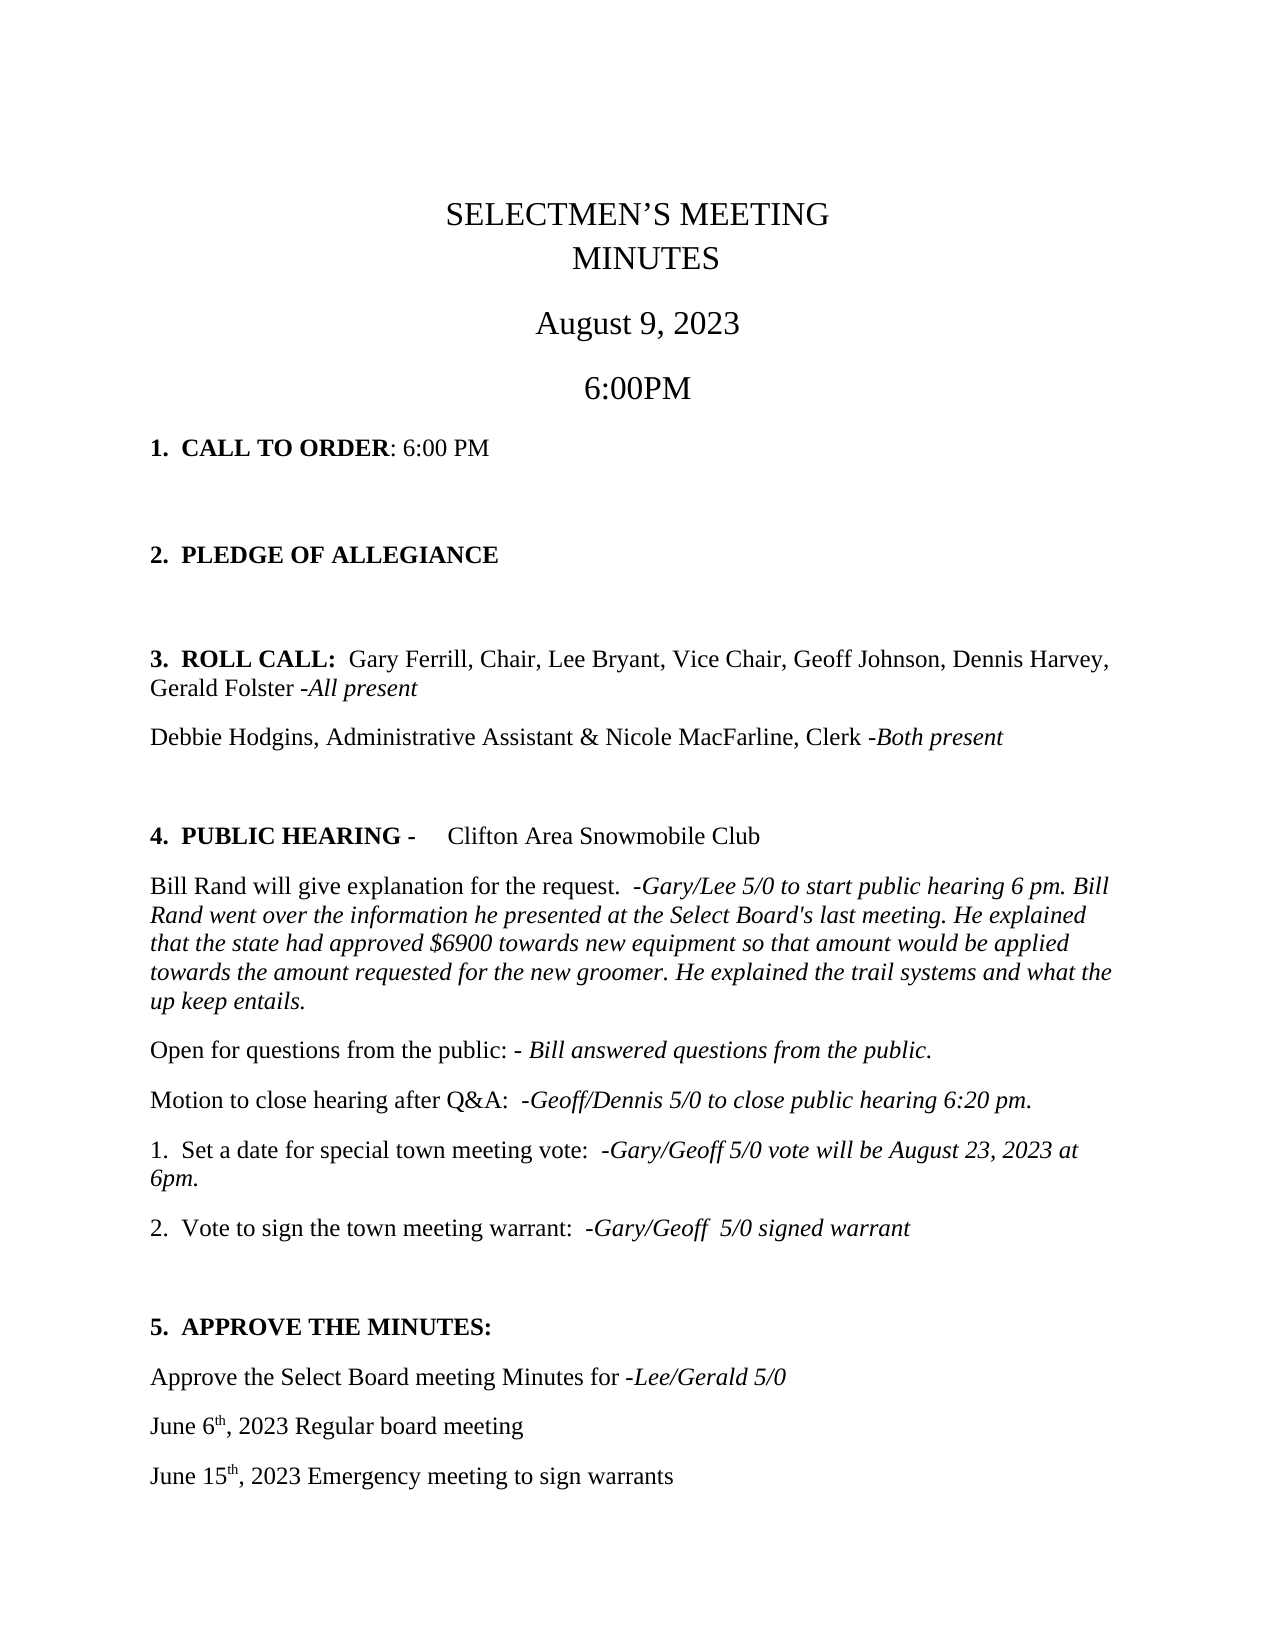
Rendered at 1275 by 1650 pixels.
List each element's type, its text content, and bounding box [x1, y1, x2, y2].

text 2. Vote to sign the town meeting warrant: -Gary/Geoff 5/0 signed warrant [150, 1213, 1125, 1242]
text SELECTMEN’S MEETING [150, 194, 1125, 232]
text 3. ROLL CALL: Gary Ferrill, Chair, Lee Bryant, Vice Chair, Geoff Johnson, Dennis Harvey, Gerald Folster -All present [150, 644, 1125, 701]
text Motion to close hearing after Q&A: -Geoff/Dennis 5/0 to close public hearing 6:20 pm. [150, 1085, 1125, 1114]
text Approve the Select Board meeting Minutes for -Lee/Gerald 5/0 [150, 1362, 1125, 1391]
text 5. APPROVE THE MINUTES: [150, 1312, 1125, 1341]
text Open for questions from the public: - Bill answered questions from the public. [150, 1036, 1125, 1064]
text Bill Rand will give explanation for the request. -Gary/Lee 5/0 to start public hearing 6 pm. Bill Rand went over the information he presented at the Select Board's last meeting. He explained that the state had approved $6900 towards new equipment so that amount would be applied towards the amount requested for the new groomer. He explained the trail systems and what the up keep entails. [150, 871, 1125, 1015]
text 4. PUBLIC HEARING - Clifton Area Snowmobile Club [150, 821, 1125, 850]
text 1. Set a date for special town meeting vote: -Gary/Geoff 5/0 vote will be August 23, 2023 at 6pm. [150, 1135, 1125, 1192]
text 1. CALL TO ORDER: 6:00 PM [150, 433, 1125, 462]
text 6:00PM [150, 368, 1125, 406]
text 2. PLEDGE OF ALLEGIANCE [150, 541, 1125, 569]
text Debbie Hodgins, Administrative Assistant & Nicole MacFarline, Clerk -Both present [150, 722, 1125, 751]
text June 15th, 2023 Emergency meeting to sign warrants [150, 1461, 1125, 1490]
text June 6th, 2023 Regular board meeting [150, 1411, 1125, 1440]
text August 9, 2023 [150, 303, 1125, 341]
text MINUTES [150, 238, 1125, 276]
